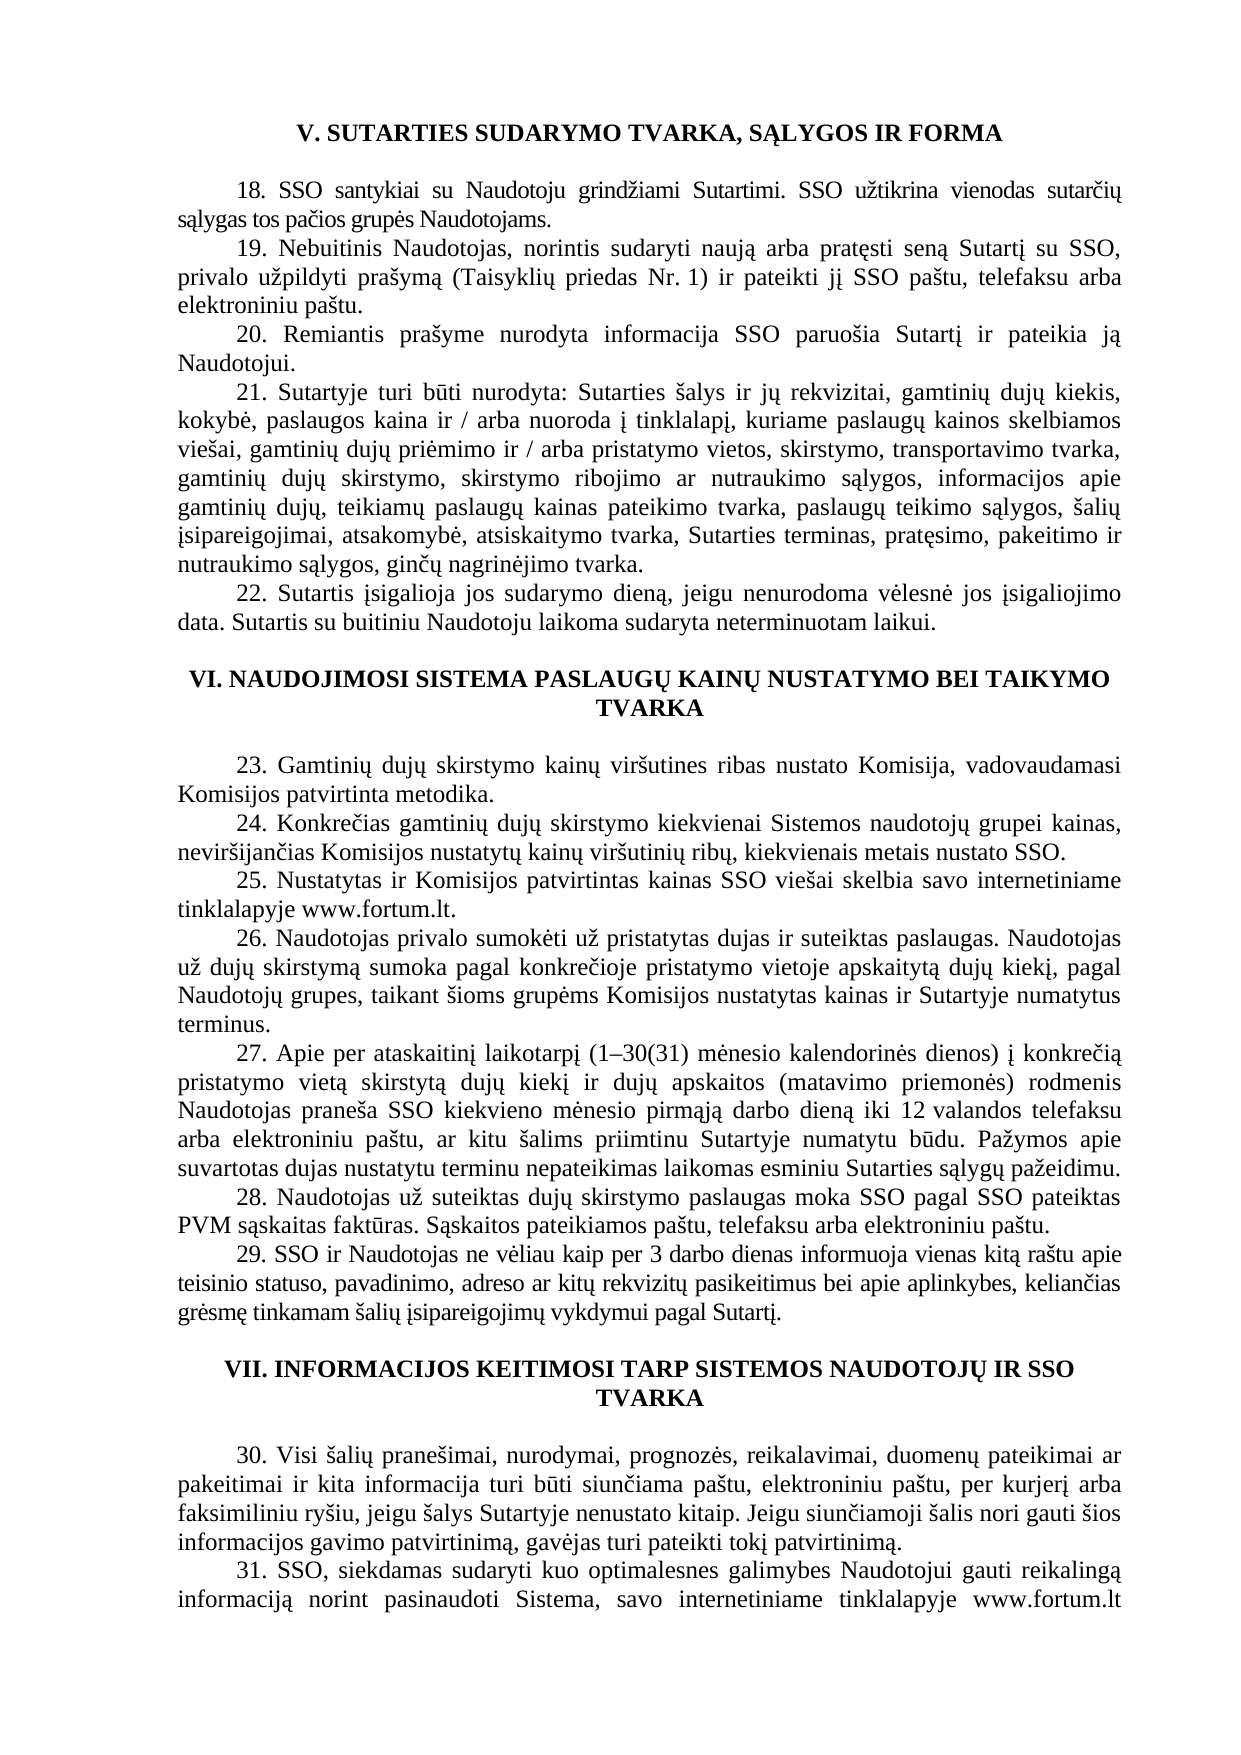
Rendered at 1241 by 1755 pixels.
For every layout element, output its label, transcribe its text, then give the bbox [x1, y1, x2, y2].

text 27. Apie per ataskaitinį laikotarpį (1–30(31) mėnesio kalendorinės dienos) į konkrečią pristatymo vietą skirstytą dujų kiekį ir dujų apskaitos (matavimo priemonės) rodmenis Naudotojas praneša SSO kiekvieno mėnesio pirmąją darbo dieną iki 12 valandos telefaksu arba elektroniniu paštu, ar kitu šalims priimtinu Sutartyje numatytu būdu. Pažymos apie suvartotas dujas nustatytu terminu nepateikimas laikomas esminiu Sutarties sąlygų pažeidimu. [177, 1038, 1122, 1182]
text 23. Gamtinių dujų skirstymo kainų viršutines ribas nustato Komisija, vadovaudamasi Komisijos patvirtinta metodika. [177, 751, 1122, 808]
text 31. SSO, siekdamas sudaryti kuo optimalesnes galimybes Naudotojui gauti reikalingą informaciją norint pasinaudoti Sistema, savo internetiniame tinklalapyje www.fortum.lt [177, 1556, 1122, 1613]
text VII. INFORMACIJOS KEITIMOSI TARP SISTEMOS NAUDOTOJŲ IR SSO TVARKA [177, 1354, 1122, 1412]
text VI. NAUDOJIMOSI SISTEMA PASLAUGŲ KAINŲ NUSTATYMO BEI TAIKYMO TVARKA [177, 664, 1122, 722]
text 24. Konkrečias gamtinių dujų skirstymo kiekvienai Sistemos naudotojų grupei kainas, neviršijančias Komisijos nustatytų kainų viršutinių ribų, kiekvienais metais nustato SSO. [177, 808, 1122, 866]
text 22. Sutartis įsigalioja jos sudarymo dieną, jeigu nenurodoma vėlesnė jos įsigaliojimo data. Sutartis su buitiniu Naudotoju laikoma sudaryta neterminuotam laikui. [177, 578, 1122, 636]
text 20. Remiantis prašyme nurodyta informacija SSO paruošia Sutartį ir pateikia ją Naudotojui. [177, 319, 1122, 377]
text 18. SSO santykiai su Naudotoju grindžiami Sutartimi. SSO užtikrina vienodas sutarčių sąlygas tos pačios grupės Naudotojams. [177, 176, 1122, 233]
text 28. Naudotojas už suteiktas dujų skirstymo paslaugas moka SSO pagal SSO pateiktas PVM sąskaitas faktūras. Sąskaitos pateikiamos paštu, telefaksu arba elektroniniu paštu. [177, 1182, 1122, 1239]
text 30. Visi šalių pranešimai, nurodymai, prognozės, reikalavimai, duomenų pateikimai ar pakeitimai ir kita informacija turi būti siunčiama paštu, elektroniniu paštu, per kurjerį arba faksimiliniu ryšiu, jeigu šalys Sutartyje nenustato kitaip. Jeigu siunčiamoji šalis nori gauti šios informacijos gavimo patvirtinimą, gavėjas turi pateikti tokį patvirtinimą. [177, 1441, 1122, 1556]
text 26. Naudotojas privalo sumokėti už pristatytas dujas ir suteiktas paslaugas. Naudotojas už dujų skirstymą sumoka pagal konkrečioje pristatymo vietoje apskaitytą dujų kiekį, pagal Naudotojų grupes, taikant šioms grupėms Komisijos nustatytas kainas ir Sutartyje numatytus terminus. [177, 923, 1122, 1038]
text 29. SSO ir Naudotojas ne vėliau kaip per 3 darbo dienas informuoja vienas kitą raštu apie teisinio statuso, pavadinimo, adreso ar kitų rekvizitų pasikeitimus bei apie aplinkybes, keliančias grėsmę tinkamam šalių įsipareigojimų vykdymui pagal Sutartį. [177, 1239, 1122, 1326]
text 19. Nebuitinis Naudotojas, norintis sudaryti naują arba pratęsti seną Sutartį su SSO, privalo užpildyti prašymą (Taisyklių priedas Nr. 1) ir pateikti jį SSO paštu, telefaksu arba elektroniniu paštu. [177, 233, 1122, 319]
text 21. Sutartyje turi būti nurodyta: Sutarties šalys ir jų rekvizitai, gamtinių dujų kiekis, kokybė, paslaugos kaina ir / arba nuoroda į tinklalapį, kuriame paslaugų kainos skelbiamos viešai, gamtinių dujų priėmimo ir / arba pristatymo vietos, skirstymo, transportavimo tvarka, gamtinių dujų skirstymo, skirstymo ribojimo ar nutraukimo sąlygos, informacijos apie gamtinių dujų, teikiamų paslaugų kainas pateikimo tvarka, paslaugų teikimo sąlygos, šalių įsipareigojimai, atsakomybė, atsiskaitymo tvarka, Sutarties terminas, pratęsimo, pakeitimo ir nutraukimo sąlygos, ginčų nagrinėjimo tvarka. [177, 377, 1122, 578]
text 25. Nustatytas ir Komisijos patvirtintas kainas SSO viešai skelbia savo internetiniame tinklalapyje www.fortum.lt. [177, 866, 1122, 923]
text V. SUTARTIES SUDARYMO TVARKA, SĄLYGOS IR FORMA [177, 118, 1122, 147]
